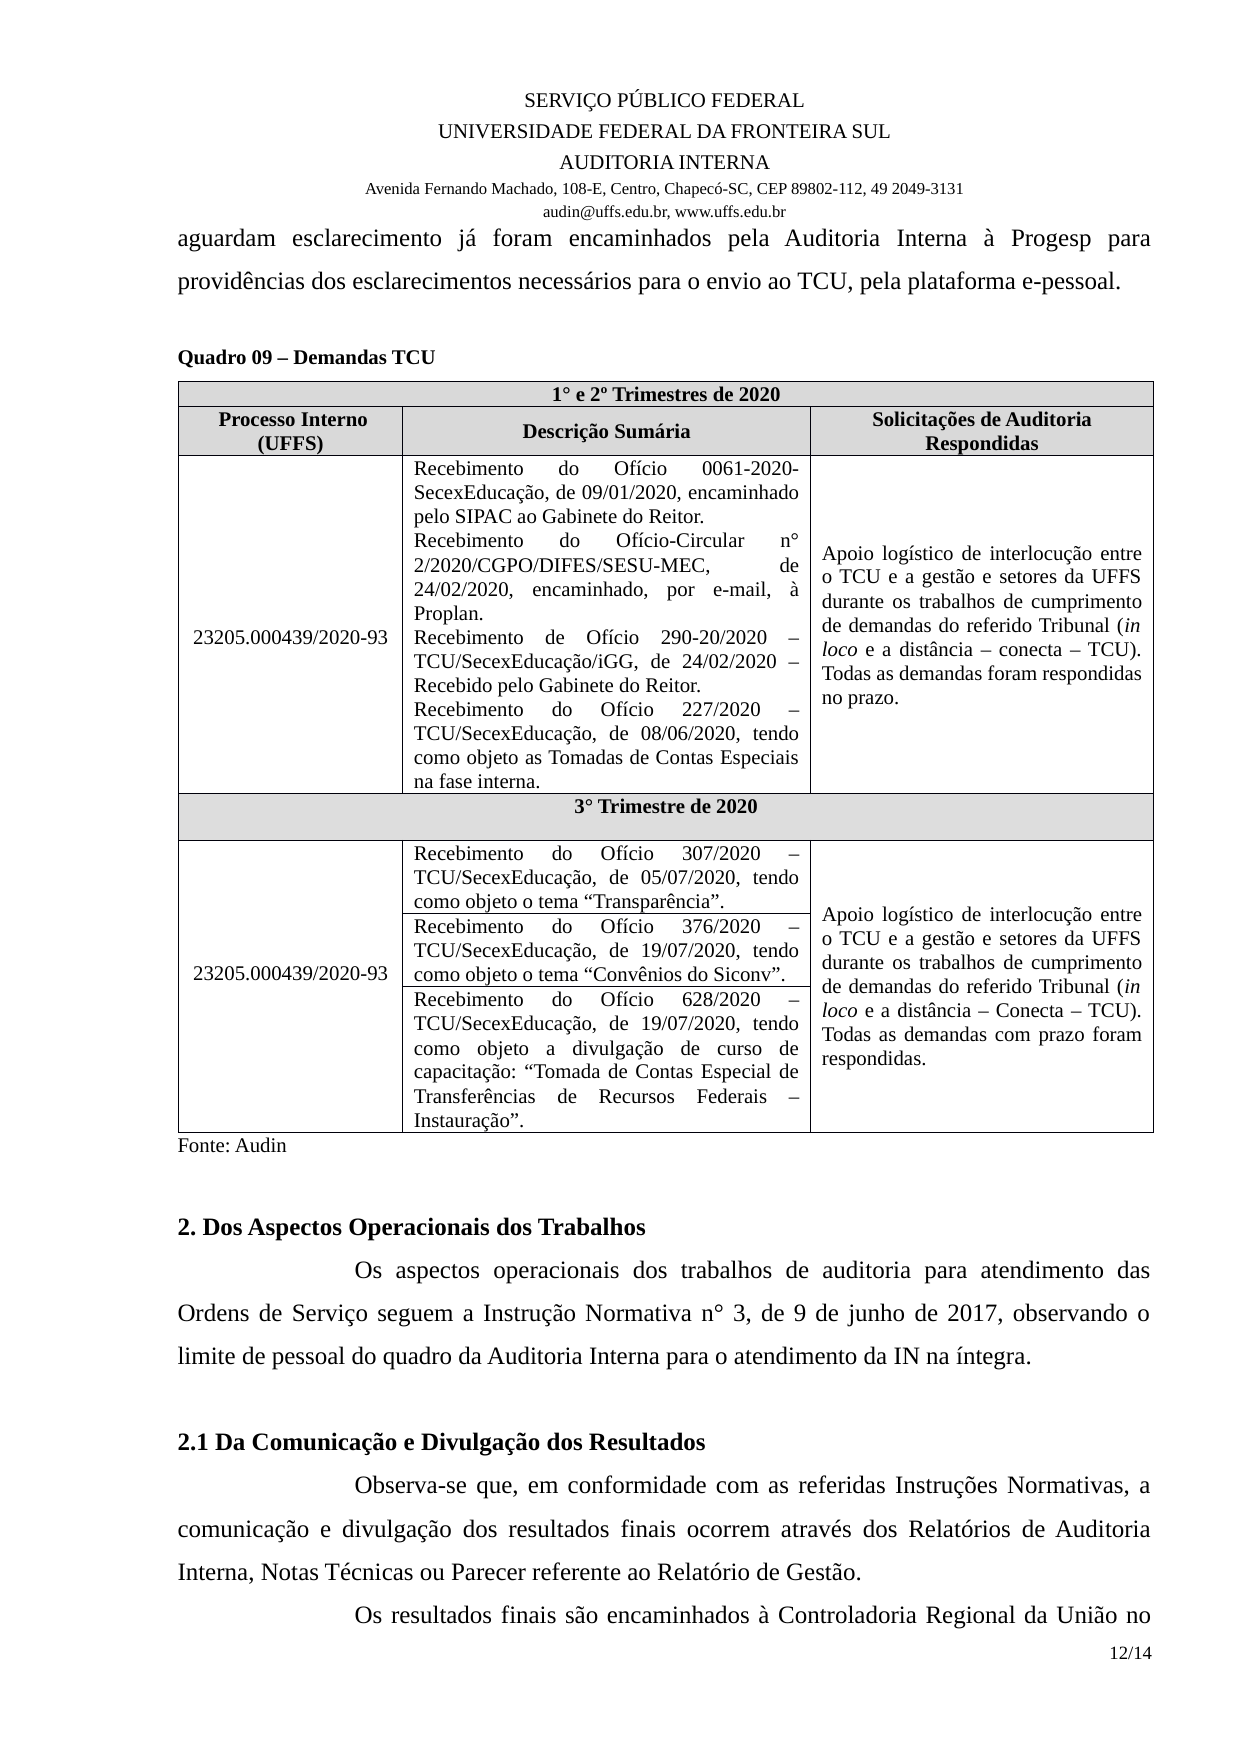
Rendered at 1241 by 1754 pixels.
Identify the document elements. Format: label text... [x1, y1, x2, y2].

text Os aspectos operacionais dos trabalhos de auditoria para atendimento das Ordens de Serviço seguem a Instrução Normativa n° 3, de 9 de junho de 2017, observando o limite de pessoal do quadro da Auditoria Interna para o atendimento da IN na íntegra. [177, 1255, 1152, 1370]
table_header 1° e 2º Trimestres de 2020 [179, 382, 1153, 406]
table_cell Descrição Sumária [403, 407, 810, 455]
table_cell Recebimento do Ofício 0061-2020-SecexEducação, de 09/01/2020, encaminhado pelo SIPAC ao Gabinete do Reitor. Recebimento do Ofício-Circular n° 2/2020/CGPO/DIFES/SESU-MEC, de 24/02/2020, encaminhado, por e-mail, à Proplan. Recebimento de Ofício 290-20/2020 – TCU/SecexEducação/iGG, de 24/02/2020 – Recebido pelo Gabinete do Reitor. Recebimento do Ofício 227/2020 – TCU/SecexEducação, de 08/06/2020, tendo como objeto as Tomadas de Contas Especiais na fase interna. [403, 456, 810, 793]
table_cell Apoio logístico de interlocução entre o TCU e a gestão e setores da UFFS durante os trabalhos de cumprimento de demandas do referido Tribunal (in loco e a distância – Conecta – TCU). Todas as demandas com prazo foram respondidas. [811, 841, 1153, 1132]
table_cell Processo Interno (UFFS) [179, 407, 402, 455]
text Quadro 09 – Demandas TCU [177, 345, 1152, 369]
table_cell 23205.000439/2020-93 [179, 456, 402, 793]
text Os resultados finais são encaminhados à Controladoria Regional da União no [177, 1600, 1152, 1629]
text Fonte: Audin [177, 1133, 1152, 1157]
subtitle 2.1 Da Comunicação e Divulgação dos Resultados [177, 1427, 1152, 1456]
subtitle 2. Dos Aspectos Operacionais dos Trabalhos [177, 1212, 1152, 1241]
text aguardam esclarecimento já foram encaminhados pela Auditoria Interna à Progesp para providências dos esclarecimentos necessários para o envio ao TCU, pela plataforma e-pessoal. [177, 223, 1152, 294]
text Observa-se que, em conformidade com as referidas Instruções Normativas, a comunicação e divulgação dos resultados finais ocorrem através dos Relatórios de Auditoria Interna, Notas Técnicas ou Parecer referente ao Relatório de Gestão. [177, 1471, 1152, 1586]
table_cell Recebimento do Ofício 628/2020 – TCU/SecexEducação, de 19/07/2020, tendo como objeto a divulgação de curso de capacitação: “Tomada de Contas Especial de Transferências de Recursos Federais – Instauração”. [403, 987, 810, 1132]
table_cell Recebimento do Ofício 307/2020 – TCU/SecexEducação, de 05/07/2020, tendo como objeto o tema “Transparência”. [403, 841, 810, 913]
table_cell Solicitações de Auditoria Respondidas [811, 407, 1153, 455]
table_cell Recebimento do Ofício 376/2020 – TCU/SecexEducação, de 19/07/2020, tendo como objeto o tema “Convênios do Siconv”. [403, 914, 810, 986]
table_cell Apoio logístico de interlocução entre o TCU e a gestão e setores da UFFS durante os trabalhos de cumprimento de demandas do referido Tribunal (in loco e a distância – conecta – TCU). Todas as demandas foram respondidas no prazo. [811, 456, 1153, 793]
table_cell 23205.000439/2020-93 [179, 841, 402, 1132]
table_cell 3° Trimestre de 2020 [179, 794, 1153, 840]
